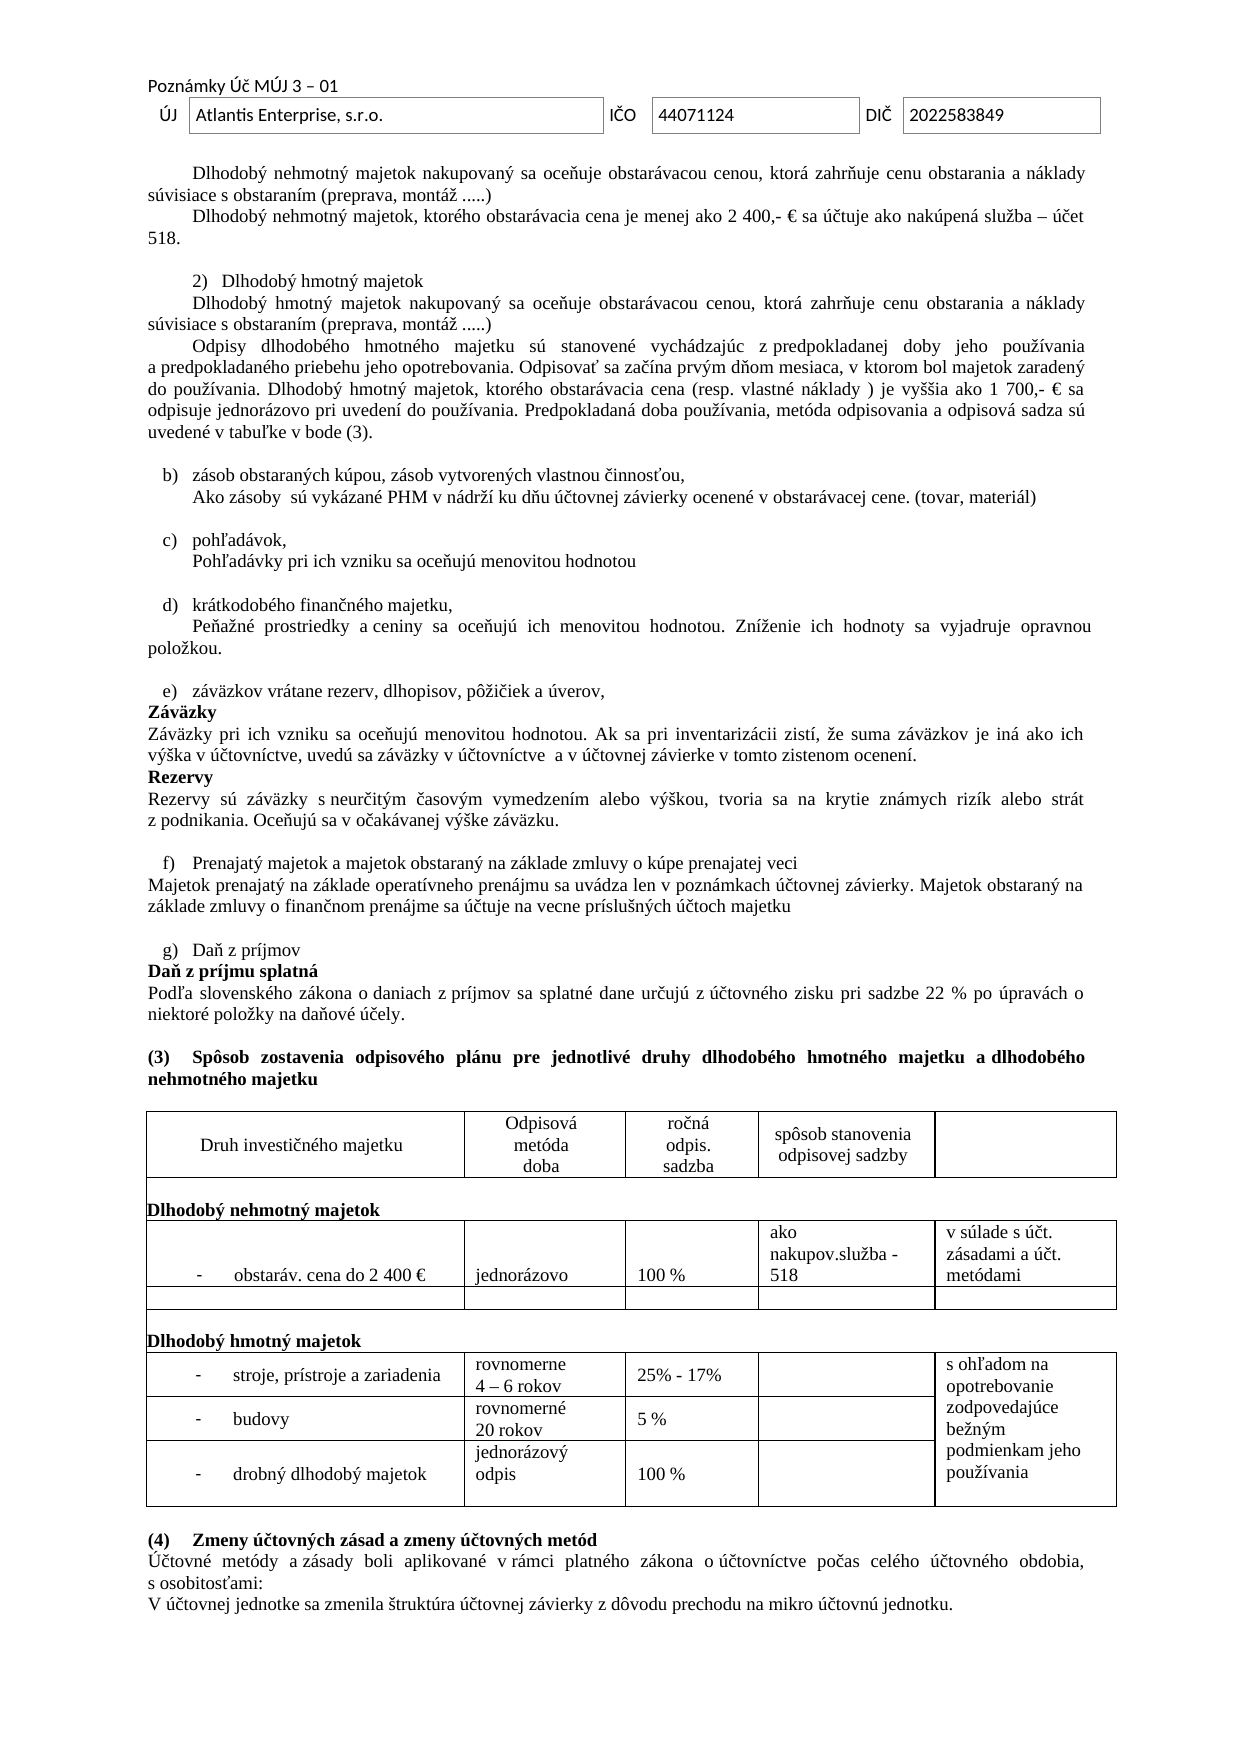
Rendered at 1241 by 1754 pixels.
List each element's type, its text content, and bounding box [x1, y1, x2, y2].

text g) Daň z príjmov [148, 938, 1085, 960]
text (4) Zmeny účtovných zásad a zmeny účtovných metód [148, 1528, 1085, 1550]
table_cell [465, 1287, 625, 1308]
table_cell 5 % [626, 1397, 758, 1440]
text Ako zásoby sú vykázané PHM v nádrží ku dňu účtovnej závierky ocenené v obstarávacej cene. (tovar, materiál) [148, 486, 1085, 507]
text e) záväzkov vrátane rezerv, dlhopisov, pôžičiek a úverov, [148, 680, 1085, 701]
text Odpisy dlhodobého hmotného majetku sú stanovené vychádzajúc z predpokladanej doby jeho používania a predpokladaného priebehu jeho opotrebovania. Odpisovať sa začína prvým dňom mesiaca, v ktorom bol majetok zaradený do používania. Dlhodobý hmotný majetok, ktorého obstarávacia cena (resp. vlastné náklady ) je vyššia ako 1 700,- € sa odpisuje jednorázovo pri uvedení do používania. Predpokladaná doba používania, metóda odpisovania a odpisová sadza sú uvedené v tabuľke v bode (3). [148, 335, 1085, 442]
table_cell [147, 1287, 464, 1308]
table_cell [1111, 1178, 1116, 1220]
text Rezervy [148, 766, 1085, 787]
text 2) Dlhodobý hmotný majetok [148, 270, 1093, 292]
text Záväzky pri ich vzniku sa oceňujú menovitou hodnotou. Ak sa pri inventarizácii zistí, že suma záväzkov je iná ako ich výška v účtovníctve, uvedú sa záväzky v účtovníctve a v účtovnej závierke v tomto zistenom ocenení. [148, 723, 1085, 766]
text d) krátkodobého finančného majetku, [148, 593, 1085, 615]
table_header Odpisová metóda doba [465, 1112, 625, 1177]
table_cell rovnomerne 4 – 6 rokov [465, 1353, 625, 1396]
text Dlhodobý hmotný majetok nakupovaný sa oceňuje obstarávacou cenou, ktorá zahrňuje cenu obstarania a náklady súvisiace s obstaraním (preprava, montáž .....) [148, 292, 1085, 335]
table_cell [759, 1397, 934, 1440]
text Dlhodobý nehmotný majetok, ktorého obstarávacia cena je menej ako 2 400,- € sa účtuje ako nakúpená služba – účet 518. [148, 205, 1085, 248]
table_cell [759, 1353, 934, 1396]
table_cell 25% - 17% [626, 1353, 758, 1396]
text Peňažné prostriedky a ceniny sa oceňujú ich menovitou hodnotou. Zníženie ich hodnoty sa vyjadruje opravnou položkou. [148, 615, 1093, 658]
table_cell 100 % [626, 1221, 758, 1286]
table_cell obstaráv. cena do 2 400 € [147, 1221, 464, 1286]
table_cell jednorázovo [465, 1221, 625, 1286]
table_cell ako nakupov.služba - 518 [759, 1221, 934, 1286]
table_cell jednorázový odpis [465, 1441, 625, 1506]
text Daň z príjmu splatná [148, 960, 1085, 982]
text Rezervy sú záväzky s neurčitým časovým vymedzením alebo výškou, tvoria sa na krytie známych rizík alebo strát z podnikania. Oceňujú sa v očakávanej výške záväzku. [148, 787, 1085, 831]
text f) Prenajatý majetok a majetok obstaraný na základe zmluvy o kúpe prenajatej veci [148, 852, 1085, 874]
table_cell [759, 1287, 934, 1308]
table_cell [626, 1287, 758, 1308]
table_cell [936, 1287, 1116, 1308]
table_cell [1043, 1178, 1111, 1220]
table_cell Dlhodobý hmotný majetok [147, 1310, 1043, 1352]
table_header spôsob stanovenia odpisovej sadzby [759, 1112, 934, 1177]
table_cell 100 % [626, 1441, 758, 1506]
table_header ročná odpis. sadzba [626, 1112, 758, 1177]
table_header [936, 1112, 1116, 1177]
text Záväzky [148, 701, 1085, 723]
text Podľa slovenského zákona o daniach z príjmov sa splatné dane určujú z účtovného zisku pri sadzbe 22 % po úpravách o niektoré položky na daňové účely. [148, 982, 1085, 1025]
text V účtovnej jednotke sa zmenila štruktúra účtovnej závierky z dôvodu prechodu na mikro účtovnú jednotku. [148, 1593, 1085, 1615]
text c) pohľadávok, [148, 529, 1085, 550]
table_cell s ohľadom na opotrebovanie zodpovedajúce bežným podmienkam jeho používania [936, 1353, 1116, 1506]
table_cell [759, 1441, 934, 1506]
table_cell budovy [147, 1397, 464, 1440]
text Majetok prenajatý na základe operatívneho prenájmu sa uvádza len v poznámkach účtovnej závierky. Majetok obstaraný na základe zmluvy o finančnom prenájme sa účtuje na vecne príslušných účtoch majetku [148, 874, 1085, 917]
table_cell v súlade s účt. zásadami a účt. metódami [936, 1221, 1116, 1286]
table_cell stroje, prístroje a zariadenia [147, 1353, 464, 1396]
text Pohľadávky pri ich vzniku sa oceňujú menovitou hodnotou [148, 550, 1085, 572]
text (3) Spôsob zostavenia odpisového plánu pre jednotlivé druhy dlhodobého hmotného majetku a dlhodobého nehmotného majetku [148, 1046, 1085, 1089]
table_cell Dlhodobý nehmotný majetok [147, 1178, 1043, 1220]
table_cell [1043, 1310, 1111, 1352]
table_cell drobný dlhodobý majetok [147, 1441, 464, 1506]
table_header Druh investičného majetku [147, 1112, 464, 1177]
text Dlhodobý nehmotný majetok nakupovaný sa oceňuje obstarávacou cenou, ktorá zahrňuje cenu obstarania a náklady súvisiace s obstaraním (preprava, montáž .....) [148, 162, 1085, 205]
text Účtovné metódy a zásady boli aplikované v rámci platného zákona o účtovníctve počas celého účtovného obdobia, s osobitosťami: [148, 1550, 1085, 1593]
table_cell [1111, 1310, 1116, 1352]
text b) zásob obstaraných kúpou, zásob vytvorených vlastnou činnosťou, [148, 464, 1085, 486]
table_cell rovnomerné 20 rokov [465, 1397, 625, 1440]
